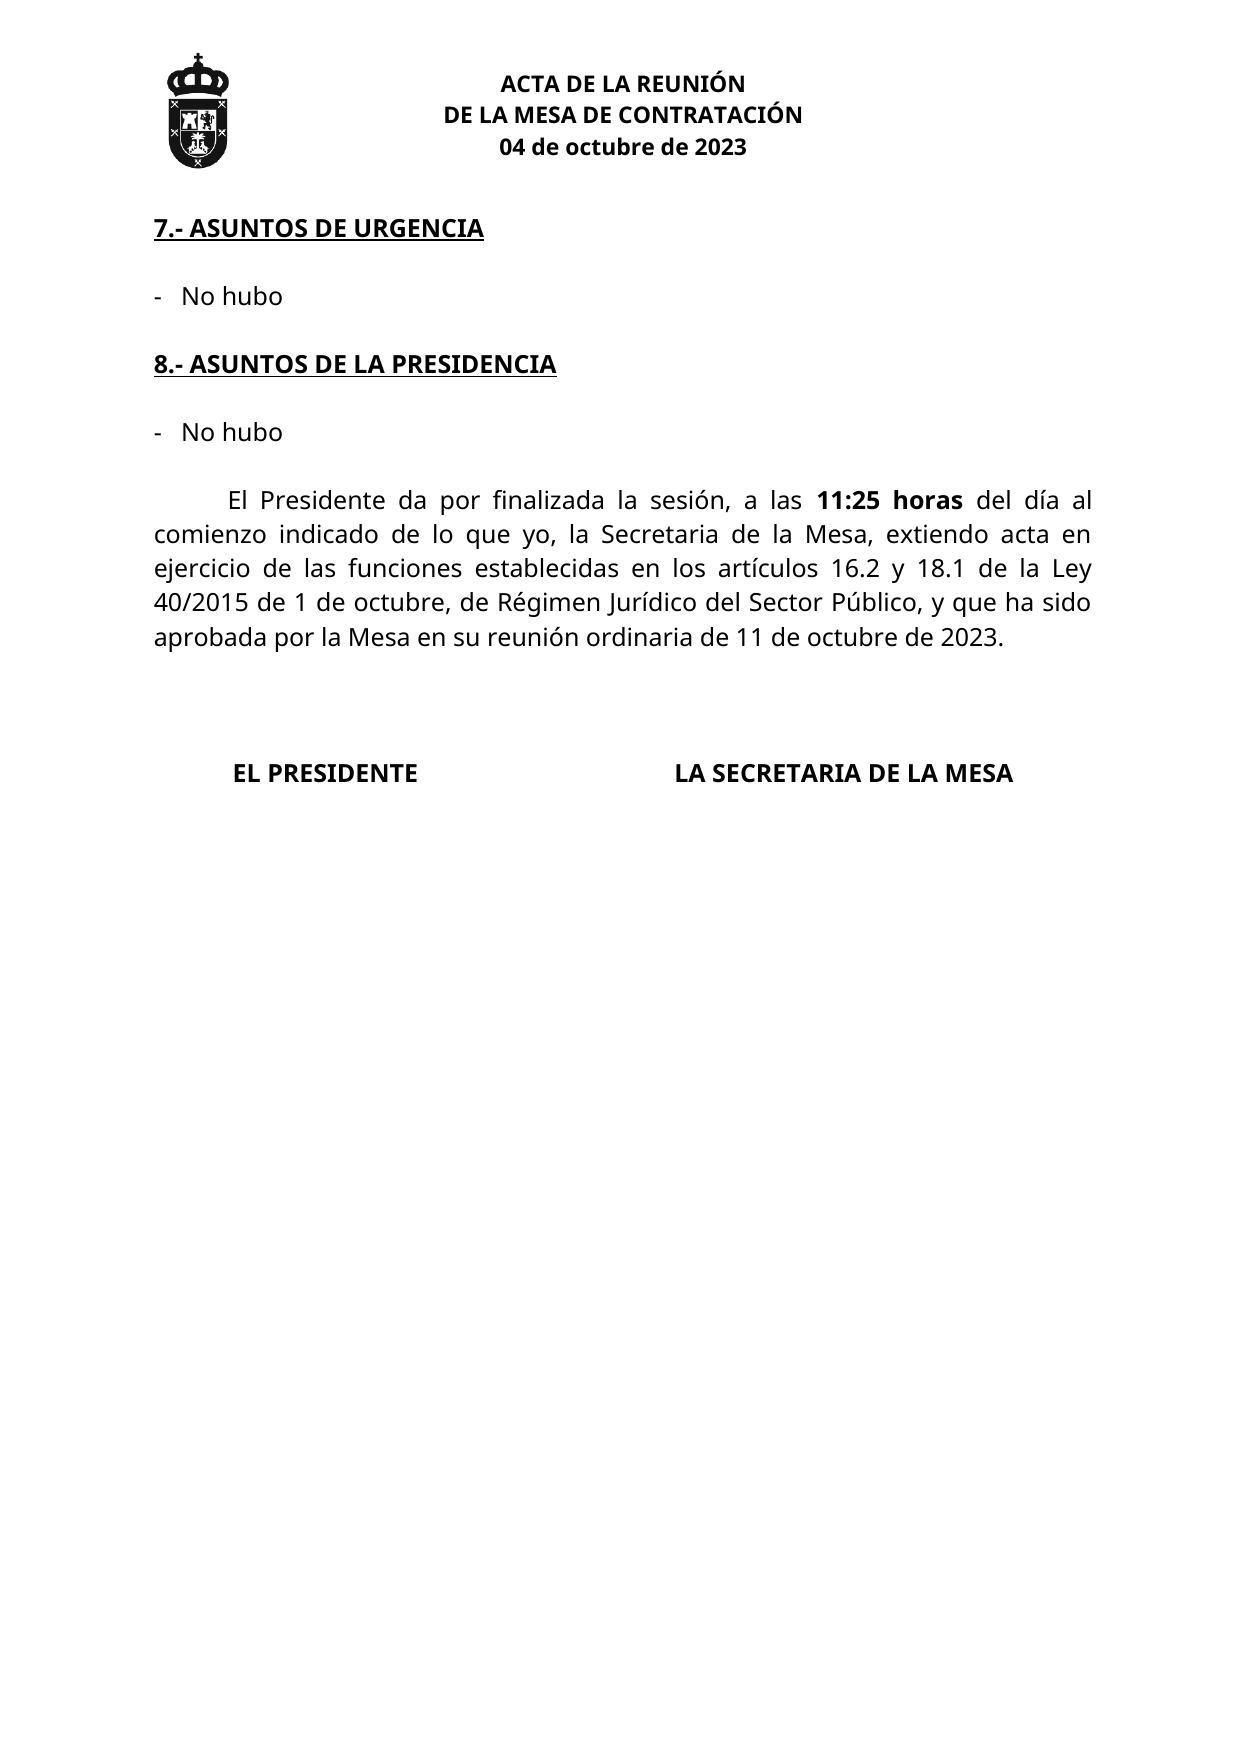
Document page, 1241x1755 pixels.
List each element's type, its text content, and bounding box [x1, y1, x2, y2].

text 8.- ASUNTOS DE LA PRESIDENCIA [153, 347, 1093, 381]
text - No hubo [153, 278, 1093, 313]
text - No hubo [153, 415, 1093, 449]
text El Presidente da por finalizada la sesión, a las 11:25 horas del día al comienzo indicado de lo que yo, la Secretaria de la Mesa, extiendo acta en ejercicio de las funciones establecidas en los artículos 16.2 y 18.1 de la Ley 40/2015 de 1 de octubre, de Régimen Jurídico del Sector Público, y que ha sido aprobada por la Mesa en su reunión ordinaria de 11 de octubre de 2023. [153, 483, 1093, 653]
text 7.- ASUNTOS DE URGENCIA [153, 210, 1093, 244]
text EL PRESIDENTE LA SECRETARIA DE LA MESA [153, 755, 1093, 789]
